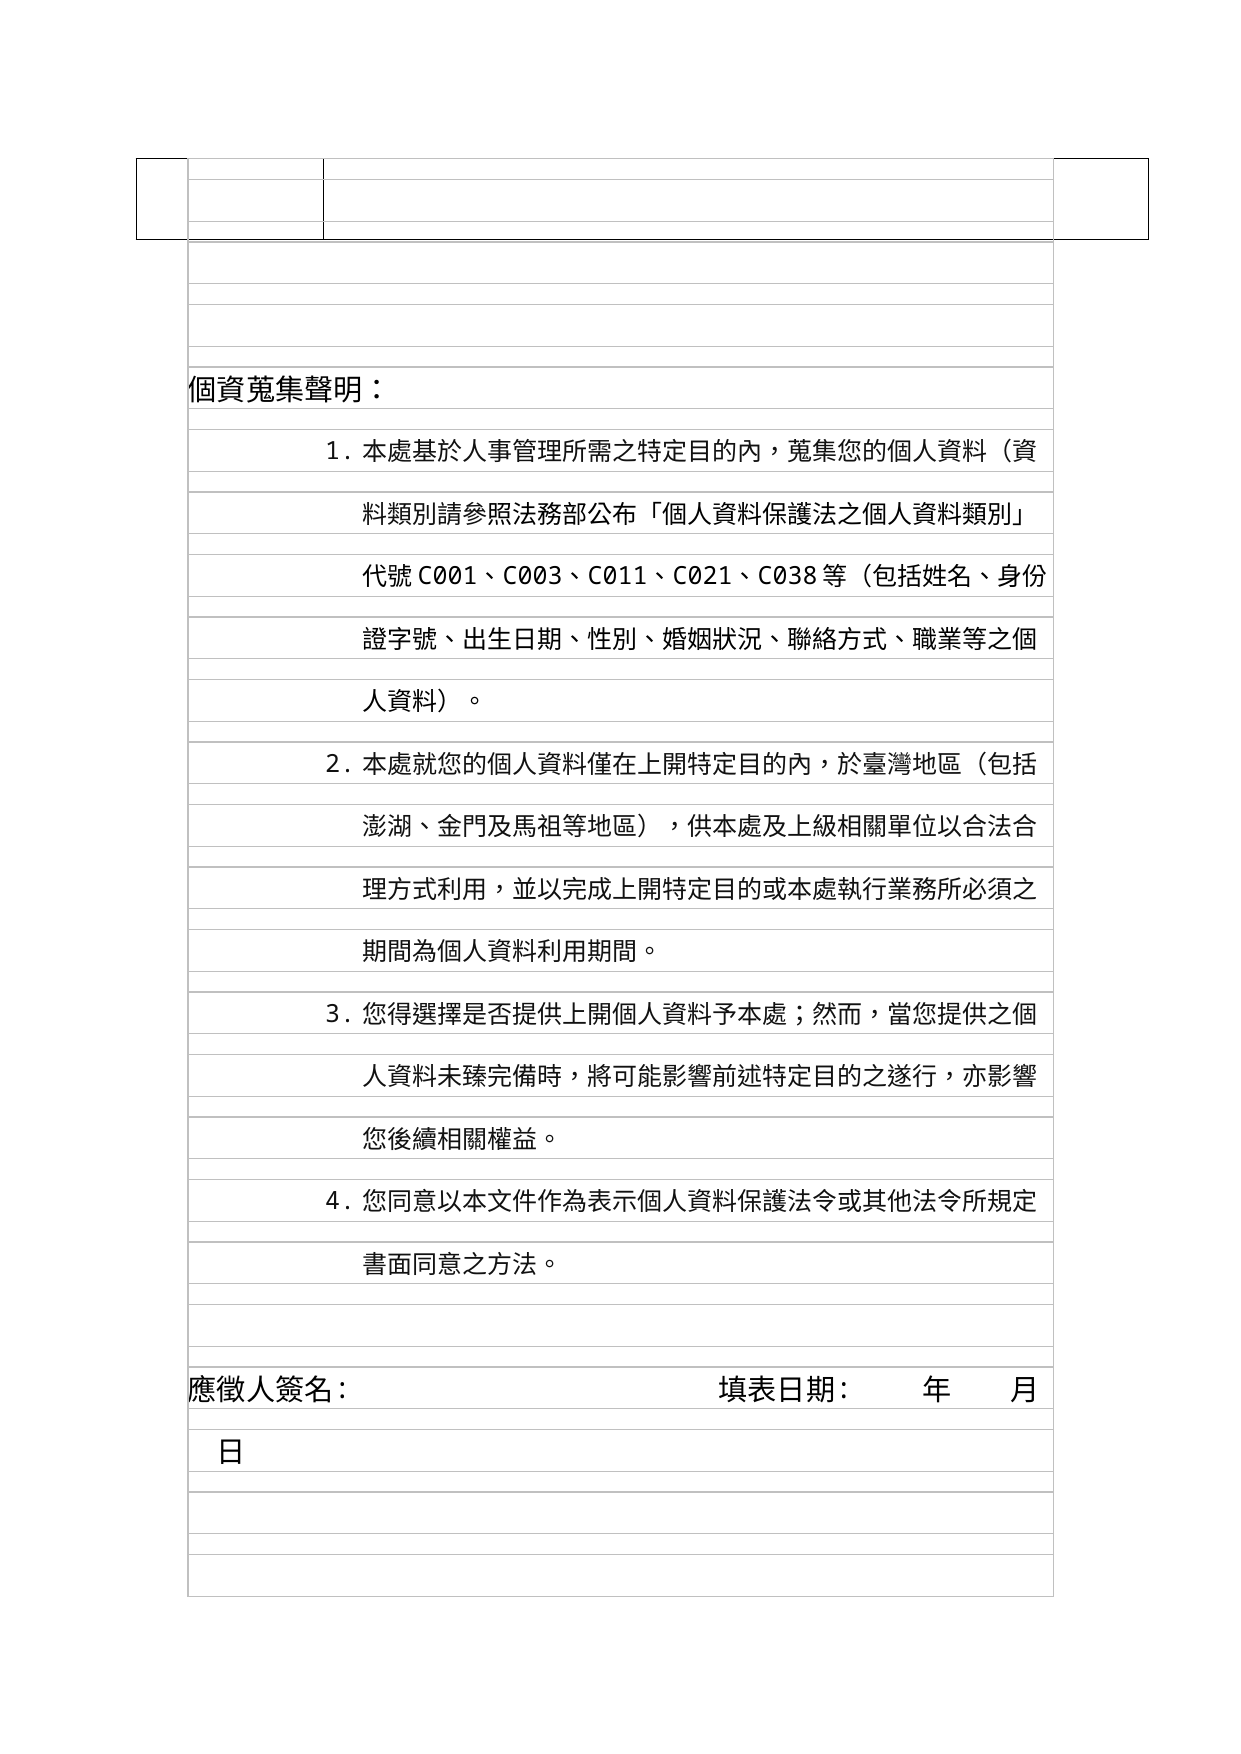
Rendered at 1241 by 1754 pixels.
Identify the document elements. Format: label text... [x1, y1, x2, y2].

list [325, 847, 1053, 866]
list 澎湖、金門及馬祖等地區），供本處及上級相關單位以合法合 [325, 805, 1053, 846]
list [325, 1222, 1053, 1241]
list [325, 1159, 1053, 1179]
list [325, 784, 1053, 804]
text 個資蒐集聲明： [189, 368, 1053, 408]
list 書面同意之方法。 [325, 1243, 1053, 1283]
table_cell 簡要自傳 [189, 222, 323, 239]
list 您同意以本文件作為表示個人資料保護法令或其他法令所規定 [325, 1180, 1053, 1221]
text [189, 347, 1053, 366]
list [325, 1034, 1053, 1054]
text [189, 1409, 1053, 1429]
table_cell [1054, 159, 1148, 239]
list [325, 409, 1053, 429]
table_cell [324, 180, 1053, 221]
list [325, 972, 1053, 991]
list [325, 597, 1053, 616]
list 人資料未臻完備時，將可能影響前述特定目的之遂行，亦影響 [325, 1055, 1053, 1096]
list 理方式利用，並以完成上開特定目的或本處執行業務所必須之 [325, 868, 1053, 908]
table_cell [324, 222, 1053, 239]
table_cell 簡要自傳 [189, 159, 323, 179]
list 本處基於人事管理所需之特定目的內，蒐集您的個人資料（資 [325, 430, 1053, 471]
list [325, 659, 1053, 679]
list 代號C001、C003、C011、C021、C038等（包括姓名、身份 [325, 555, 1053, 596]
table_cell 簡要自傳 [189, 180, 323, 221]
list 證字號、出生日期、性別、婚姻狀況、聯絡方式、職業等之個 [325, 618, 1053, 658]
list 料類別請參照法務部公布「個人資料保護法之個人資料類別」 [325, 493, 1053, 533]
text 日 [189, 1430, 1053, 1471]
table_cell 簡要自傳 [137, 159, 187, 239]
list [325, 1097, 1053, 1116]
list 您得選擇是否提供上開個人資料予本處；然而，當您提供之個 [325, 993, 1053, 1033]
table_cell [324, 159, 1053, 179]
list 人資料）。 [325, 680, 1053, 721]
list [325, 534, 1053, 554]
list [325, 722, 1053, 741]
text 應徵人簽名: 填表日期: 年 月 [189, 1368, 1053, 1408]
list 您後續相關權益。 [325, 1118, 1053, 1158]
list 本處就您的個人資料僅在上開特定目的內，於臺灣地區（包括 [325, 743, 1053, 783]
list [325, 909, 1053, 929]
list 期間為個人資料利用期間。 [325, 930, 1053, 971]
text [189, 1347, 1053, 1366]
list [325, 472, 1053, 491]
